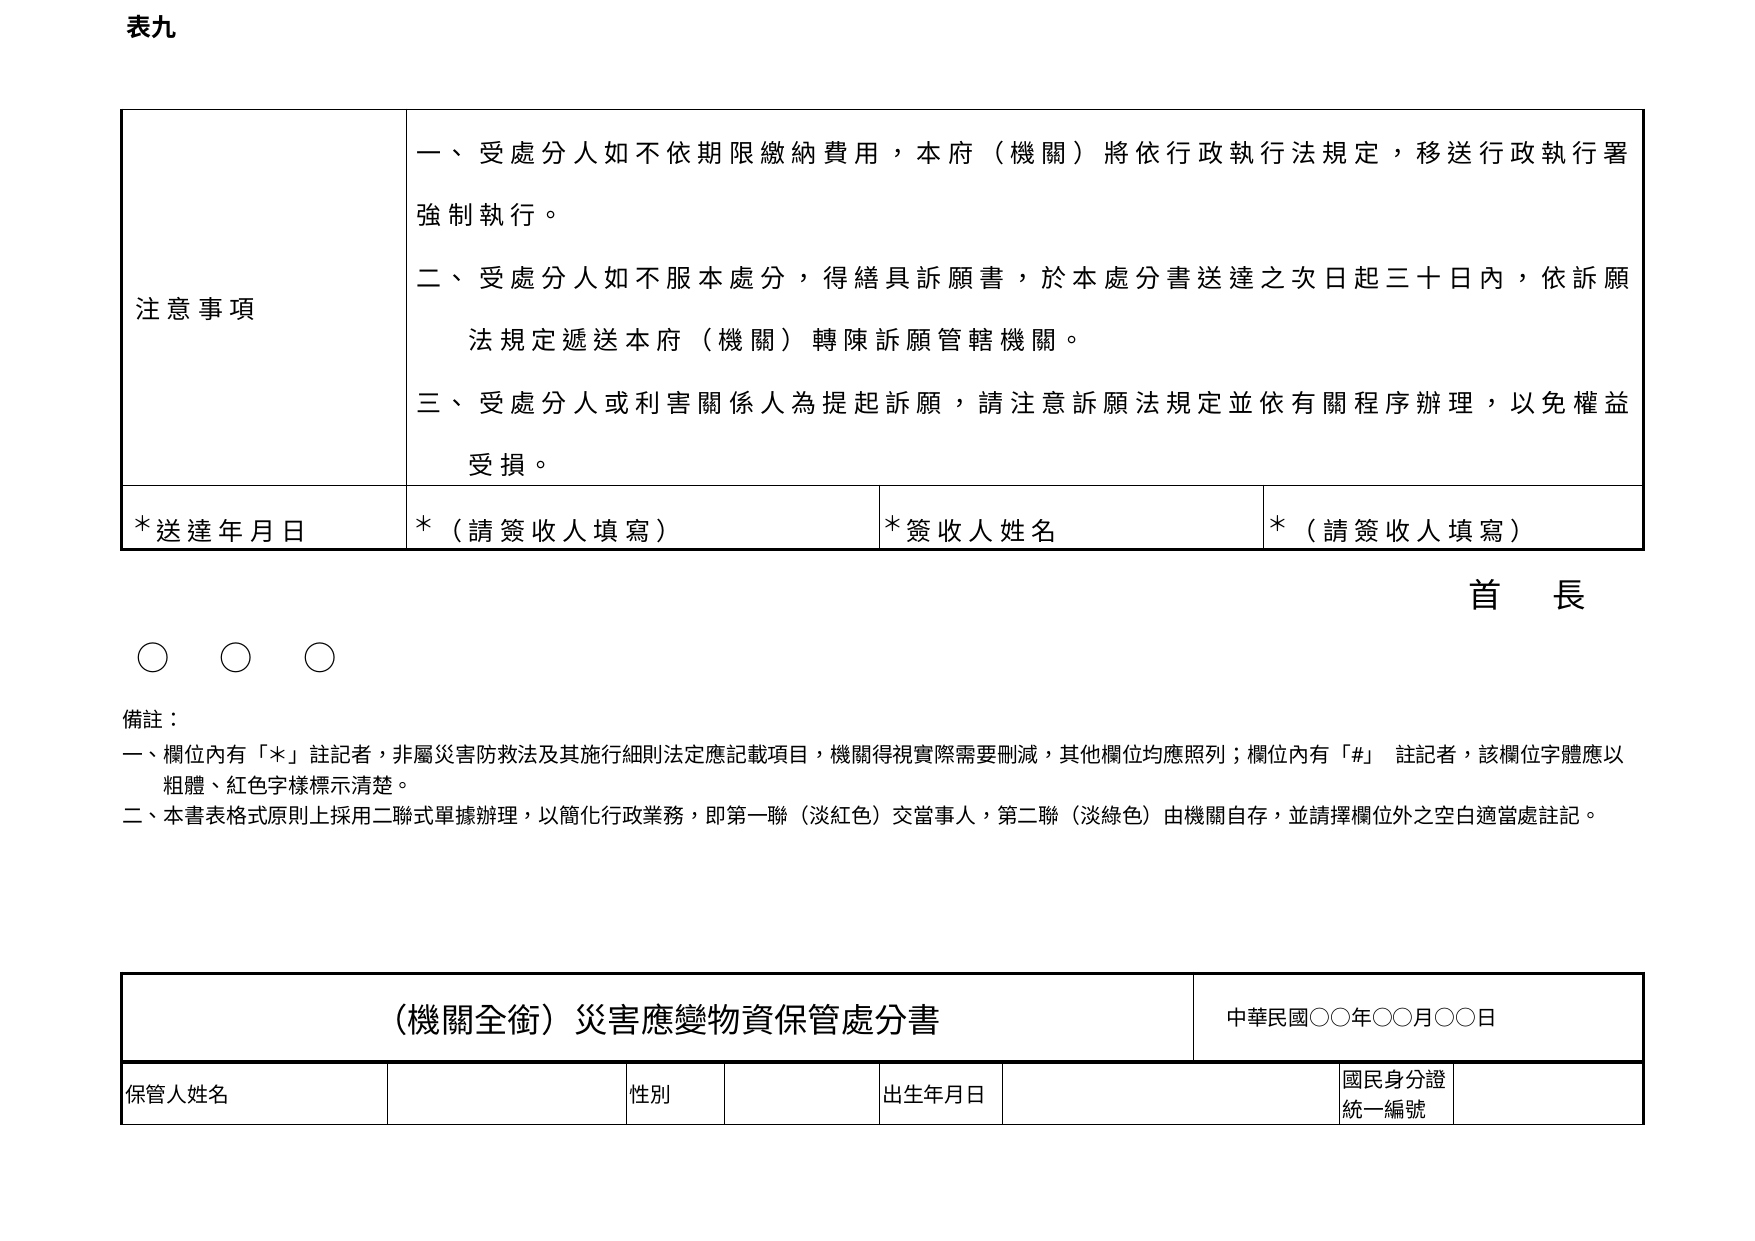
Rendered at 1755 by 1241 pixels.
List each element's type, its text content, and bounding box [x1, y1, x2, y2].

table_cell 出生年月日 [880, 1064, 1002, 1124]
table_cell [1003, 1064, 1339, 1124]
text [111, 0, 452, 63]
table_cell [388, 1064, 626, 1124]
text 備註： [122, 676, 1632, 739]
table_cell ＊（請簽收人填寫） [407, 486, 879, 548]
text 一、欄位內有「＊」註記者，非屬災害防救法及其施行細則法定應記載項目，機關得視實際需要刪減，其他欄位均應照列；欄位內有「#」 註記者，該欄位字體應以粗體、紅色字樣標示清楚。 [122, 739, 1632, 799]
table_cell 國民身分證 統一編號 [1340, 1064, 1453, 1124]
table_cell 一、受處分人如不依期限繳納費用，本府（機關）將依行政執行法規定，移送行政執行署強制執行。 二、受處分人如不服本處分，得繕具訴願書，於本處分書送達之次日起三十日內，依訴願法規定遞送本府（機關）轉陳訴願管轄機關。 三、受處分人或利害關係人為提起訴願，請注意訴願法規定並依有關程序辦理，以免權益受損。 [407, 110, 1642, 484]
table_cell [1454, 1064, 1642, 1124]
table_header （機關全銜）災害應變物資保管處分書 [123, 975, 1193, 1060]
table_cell 性別 [627, 1064, 724, 1124]
table_cell ＊送達年月日 [123, 486, 406, 548]
text 表九 [126, 7, 437, 44]
table_cell 首 長 ○ ○ ○ [122, 551, 1643, 676]
table_cell 保管人姓名 [123, 1064, 387, 1124]
text 二、本書表格式原則上採用二聯式單據辦理，以簡化行政業務，即第一聯（淡紅色）交當事人，第二聯（淡綠色）由機關自存，並請擇欄位外之空白適當處註記。 [122, 799, 1632, 829]
table_cell ＊簽收人姓名 [880, 486, 1263, 548]
table_header 中華民國○○年○○月○○日 發文字號：○○○○○○○○ [1194, 975, 1642, 1060]
table_cell [725, 1064, 879, 1124]
table_cell ＊（請簽收人填寫） [1264, 486, 1642, 548]
table_cell 注意事項 [123, 110, 406, 484]
